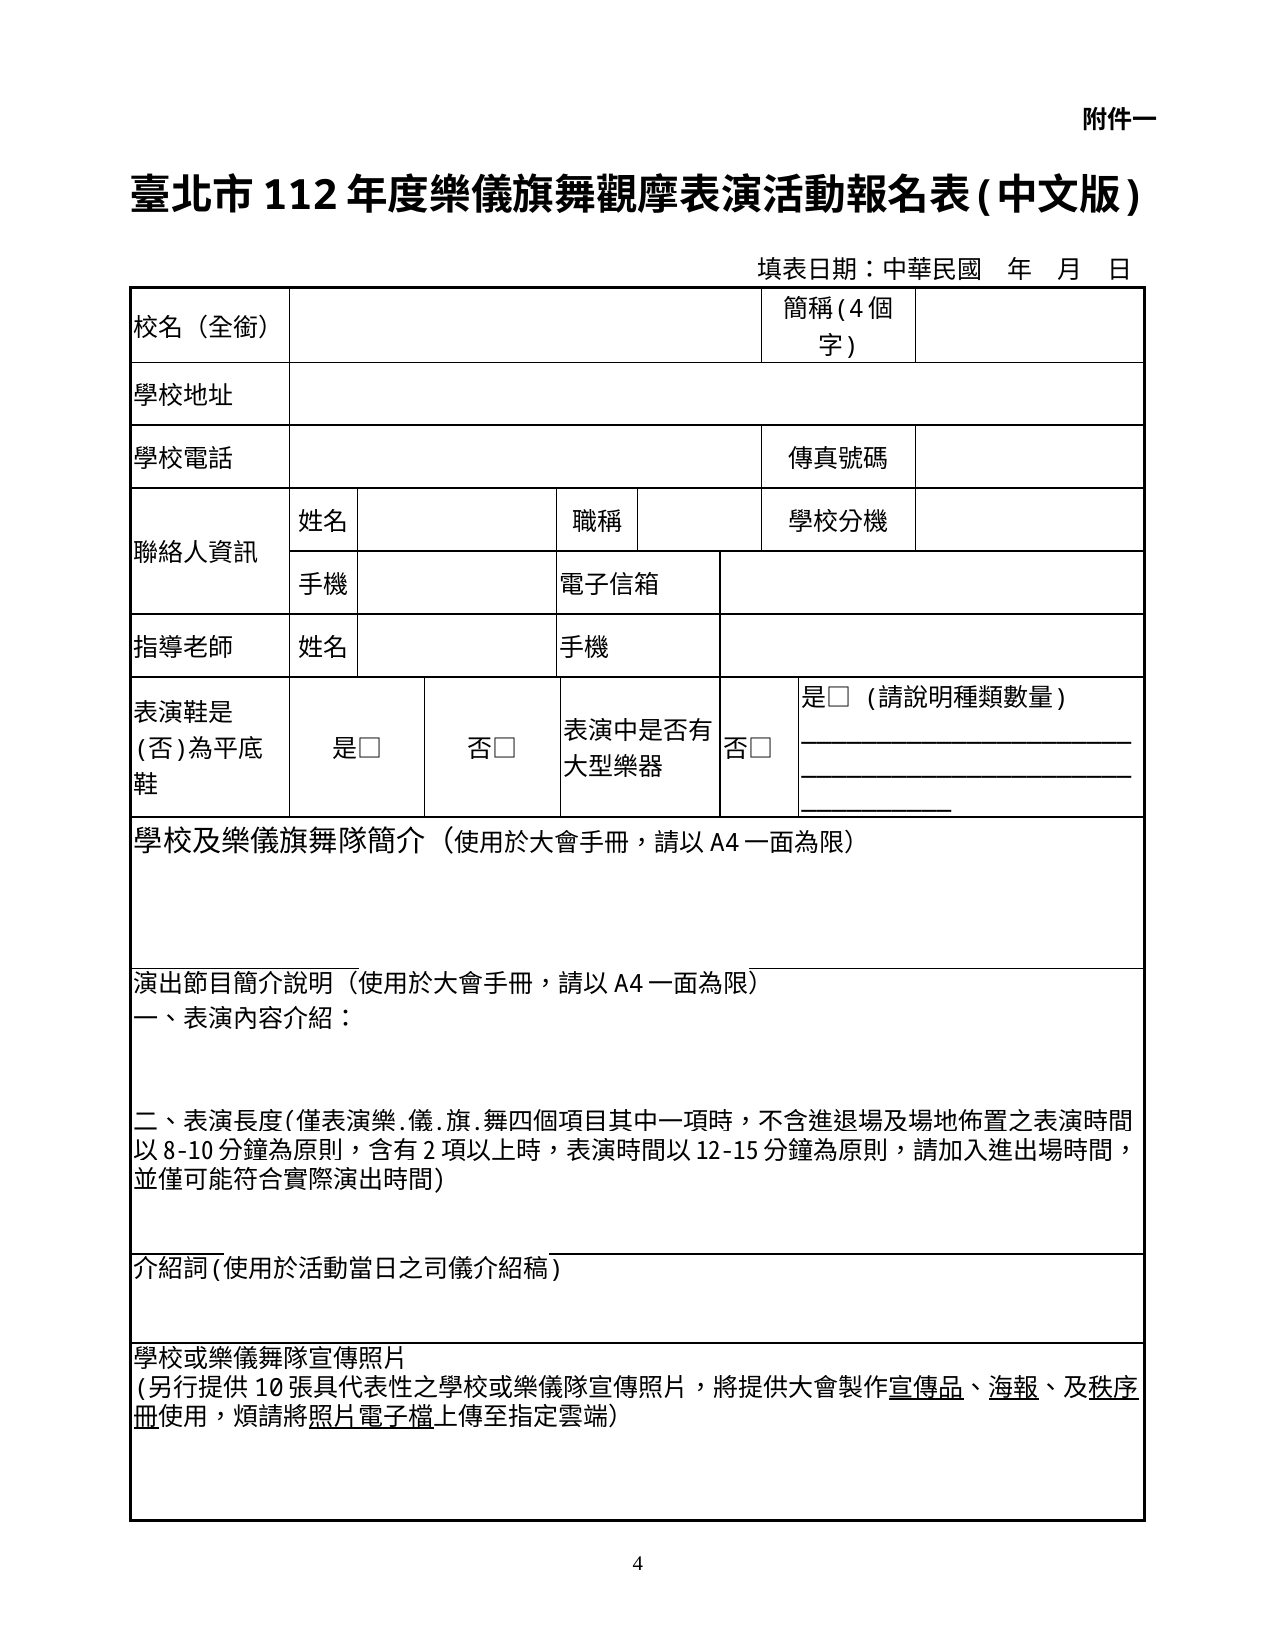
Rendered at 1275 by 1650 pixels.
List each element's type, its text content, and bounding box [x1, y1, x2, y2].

table_cell 姓名 [290, 615, 357, 676]
table_cell 手機 [290, 552, 357, 613]
text 填表日期：中華民國 年 月 日 [181, 249, 1132, 286]
table_cell [916, 426, 1143, 487]
table_cell 是□ [290, 678, 424, 816]
table_cell [290, 426, 761, 487]
table_cell 表演鞋是(否)為平底鞋 [132, 678, 289, 816]
table_cell 聯絡人資訊 [132, 489, 289, 613]
table_cell 姓名 [290, 489, 357, 550]
table_cell 學校及樂儀旗舞隊簡介（使用於大會手冊，請以A4一面為限） [132, 818, 1143, 968]
table_header 簡稱(4個字) [762, 289, 915, 361]
table_cell 演出節目簡介說明（使用於大會手冊，請以A4一面為限） 一、表演內容介紹： 二、表演長度(僅表演樂.儀.旗.舞四個項目其中一項時，不含進退場及場地佈置之表演時間以8-10分鐘為原則，含有2項以上時，表演時間以12-15分鐘為原則，請加入進出場時間，並僅可能符合實際演出時間) [132, 969, 1143, 1253]
table_cell [916, 489, 1143, 550]
table_cell 學校電話 [132, 426, 289, 487]
table_cell 表演中是否有大型樂器 [561, 678, 719, 816]
table_cell [358, 489, 556, 550]
table_cell 職稱 [557, 489, 637, 550]
table_cell 學校地址 [132, 363, 289, 424]
table_cell 學校或樂儀舞隊宣傳照片 (另行提供10張具代表性之學校或樂儀隊宣傳照片，將提供大會製作宣傳品、海報、及秩序冊使用，煩請將照片電子檔上傳至指定雲端） [132, 1344, 1143, 1519]
table_cell [721, 615, 1143, 676]
table_cell 是□ (請說明種類數量) ______________________________________________________ [799, 678, 1143, 816]
table_cell 手機 [557, 615, 719, 676]
table_header [290, 289, 761, 361]
table_cell 學校分機 [762, 489, 915, 550]
table_cell 否□ [425, 678, 560, 816]
text 附件一 [118, 100, 1157, 136]
text 臺北市112年度樂儀旗舞觀摩表演活動報名表(中文版) [118, 161, 1157, 222]
table_cell [358, 615, 556, 676]
table_cell 指導老師 [132, 615, 289, 676]
table_cell [638, 489, 761, 550]
table_cell 傳真號碼 [762, 426, 915, 487]
table_cell 介紹詞(使用於活動當日之司儀介紹稿) [132, 1255, 1143, 1342]
table_cell [290, 363, 1143, 424]
table_header [916, 289, 1143, 361]
table_cell 電子信箱 [557, 552, 719, 613]
table_cell [721, 552, 1143, 613]
table_header 校名（全銜） [132, 289, 289, 361]
table_cell [358, 552, 556, 613]
table_cell 否□ [721, 678, 798, 816]
